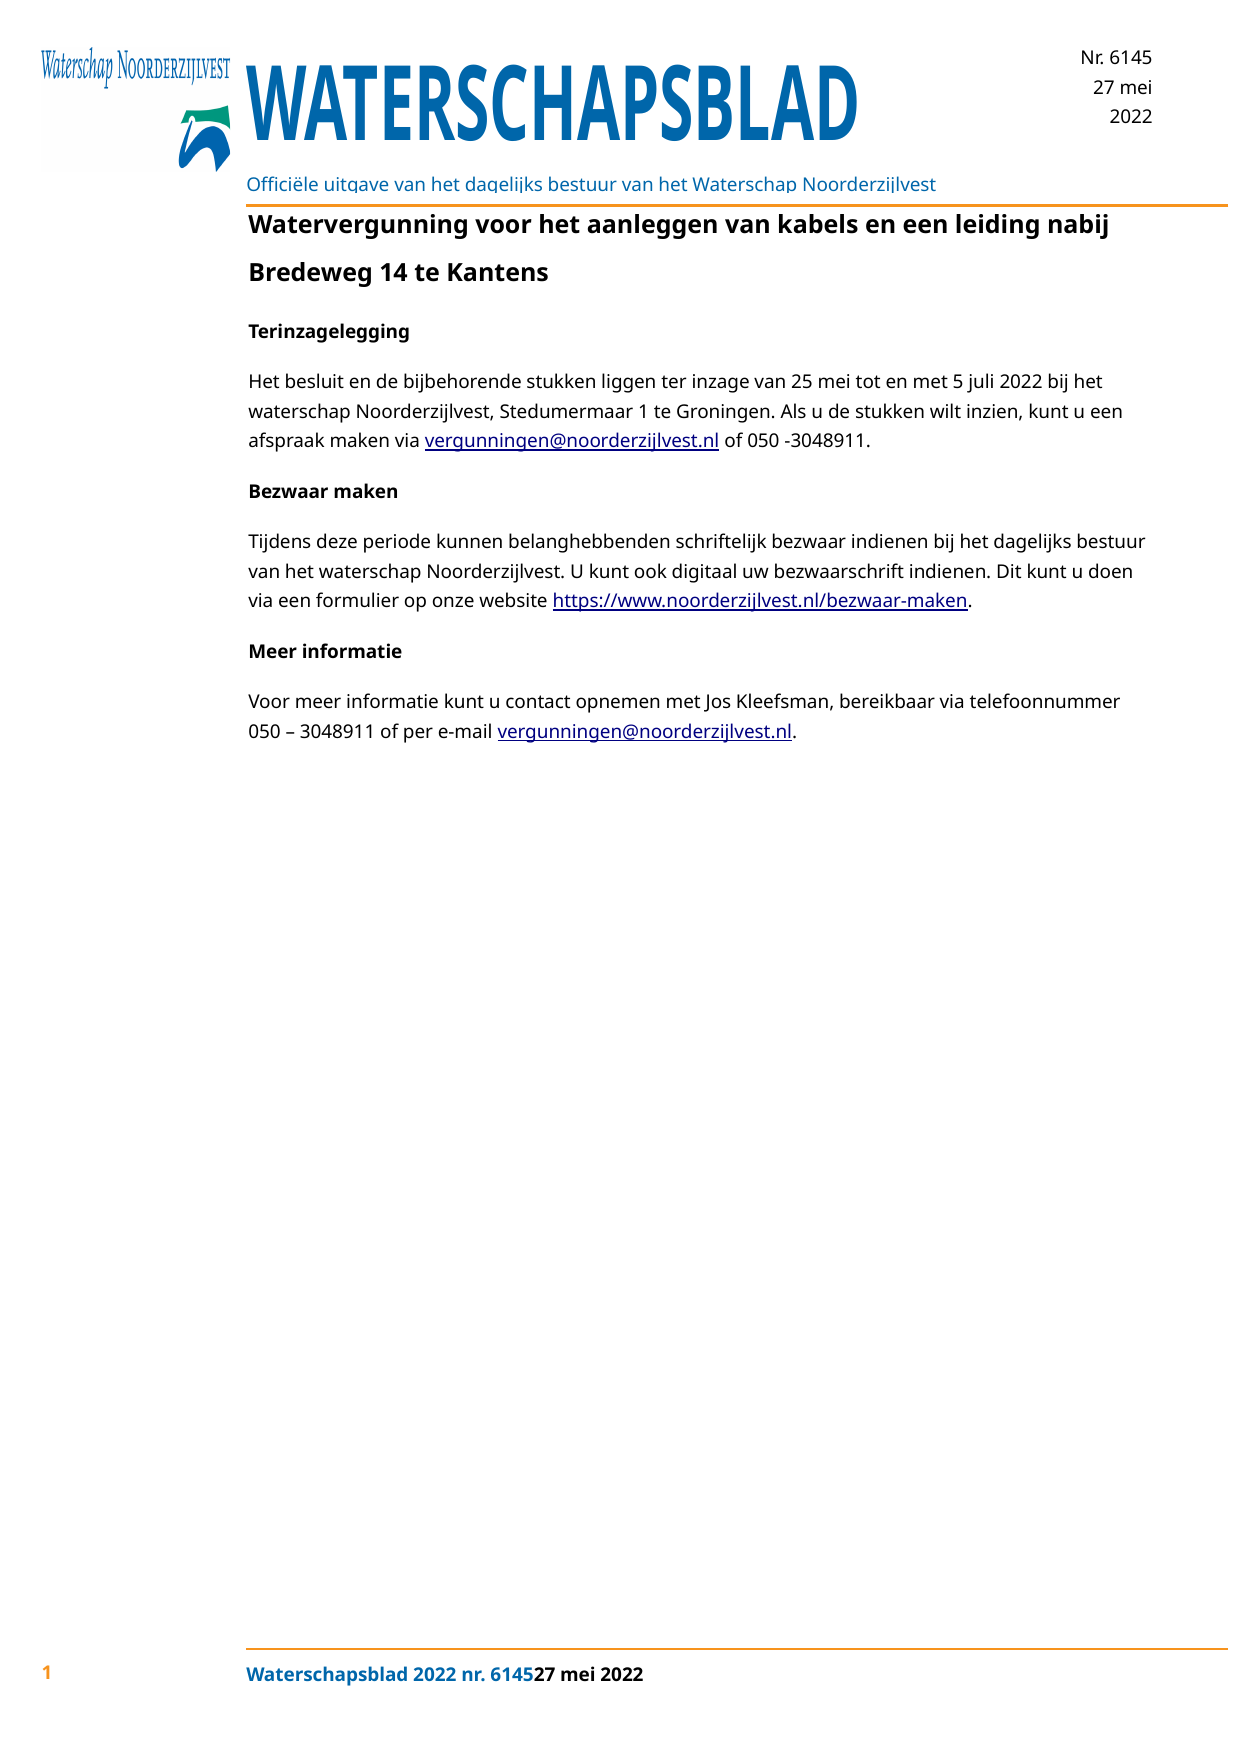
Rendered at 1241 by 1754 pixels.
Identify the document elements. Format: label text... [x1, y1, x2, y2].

text Bezwaar maken [248, 478, 1152, 504]
text Watervergunning voor het aanleggen van kabels en een leiding nabij Bredeweg 14 te Kantens [248, 207, 1152, 288]
picture [41, 47, 231, 172]
text Meer informatie [248, 638, 1152, 664]
text Voor meer informatie kunt u contact opnemen met Jos Kleefsman, bereikbaar via telefoonnummer 050 – 3048911 of per e-mail vergunningen@noorderzijlvest.nl. [248, 688, 1152, 744]
text Tijdens deze periode kunnen belanghebbenden schriftelijk bezwaar indienen bij het dagelijks bestuur van het waterschap Noorderzijlvest. U kunt ook digitaal uw bezwaarschrift indienen. Dit kunt u doen via een formulier op onze website https://www.noorderzijlvest.nl/bezwaar-maken. [248, 528, 1152, 613]
text Het besluit en de bijbehorende stukken liggen ter inzage van 25 mei tot en met 5 juli 2022 bij het waterschap Noorderzijlvest, Stedumermaar 1 te Groningen. Als u de stukken wilt inzien, kunt u een afspraak maken via vergunningen@noorderzijlvest.nl of 050 -3048911. [248, 368, 1152, 453]
text Terinzagelegging [248, 318, 1152, 344]
